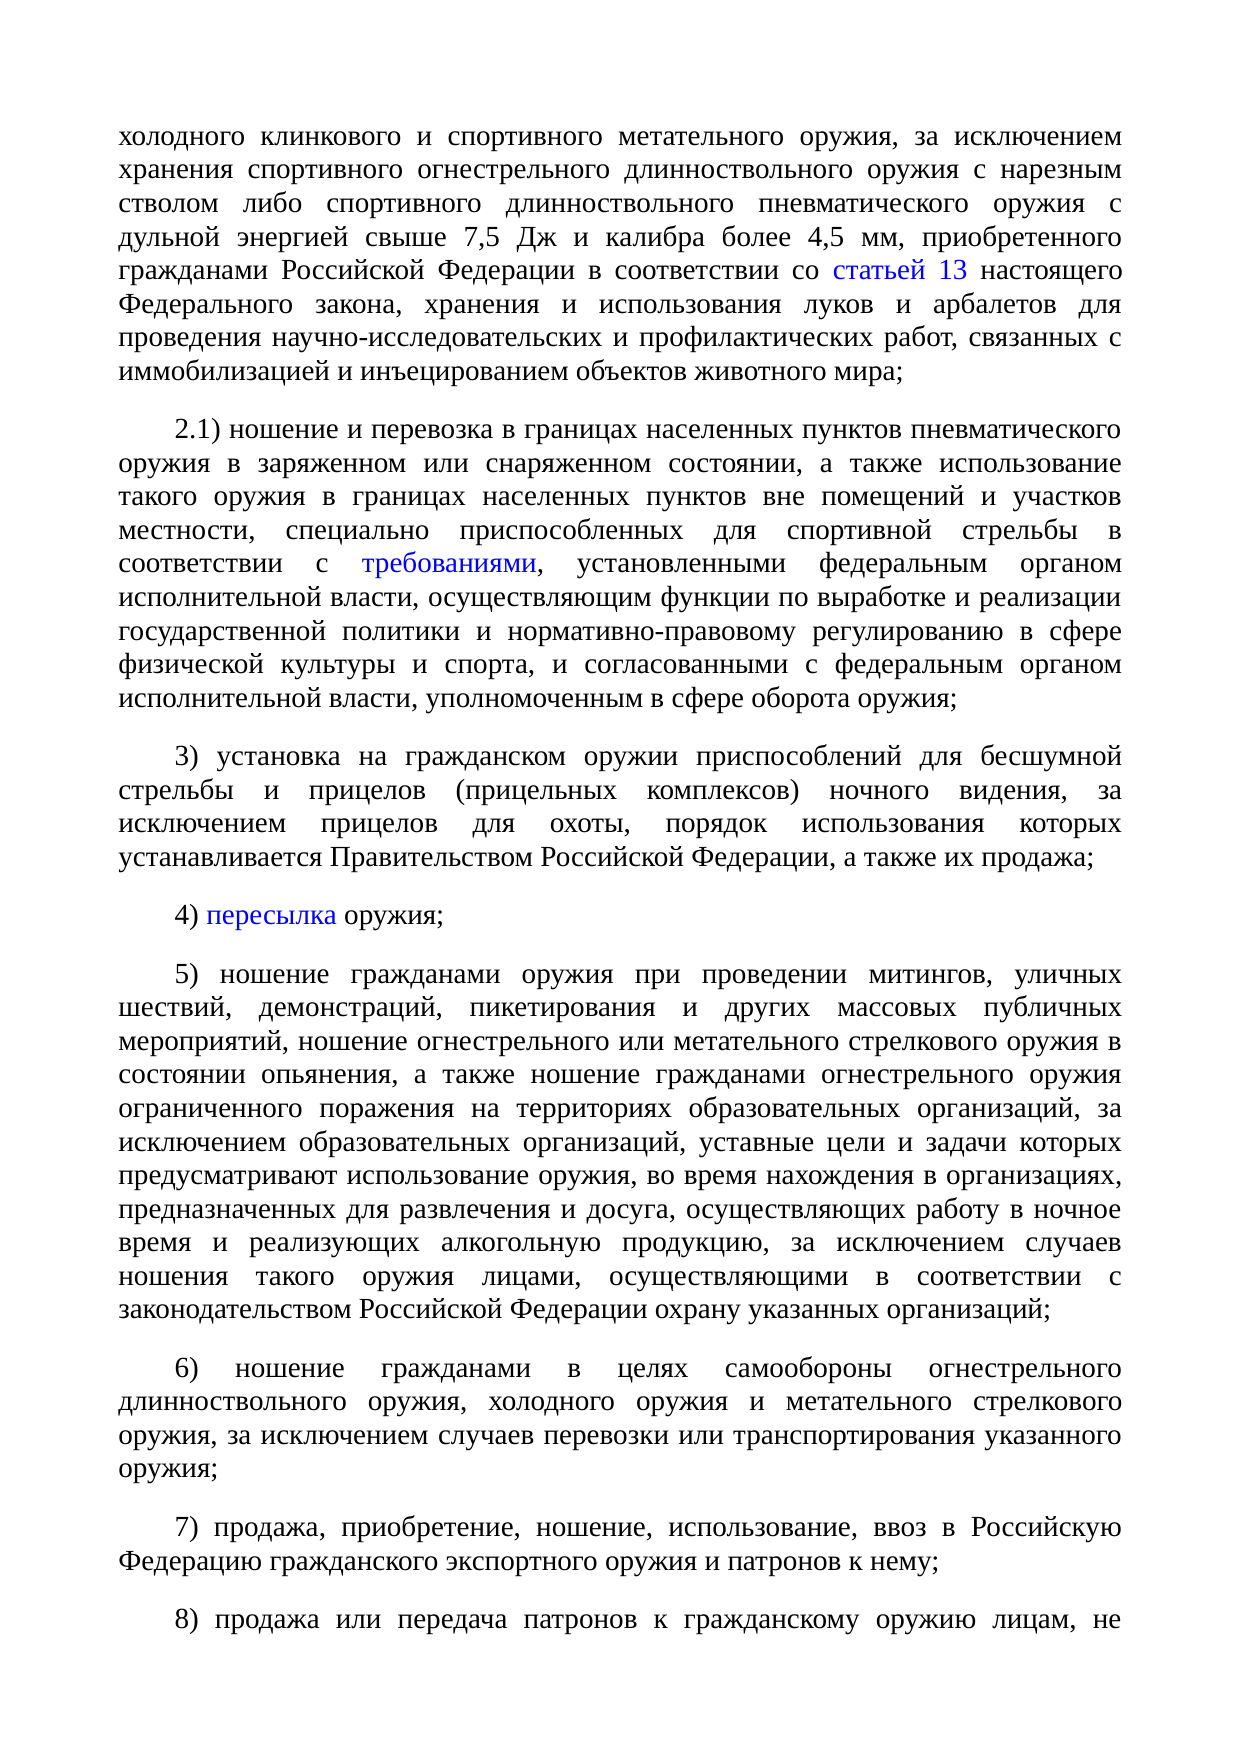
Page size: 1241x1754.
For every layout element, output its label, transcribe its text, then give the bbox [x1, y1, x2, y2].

text 6) ношение гражданами в целях самообороны огнестрельного длинноствольного оружия, холодного оружия и метательного стрелкового оружия, за исключением случаев перевозки или транспортирования указанного оружия; [118, 1350, 1123, 1484]
text 3) установка на гражданском оружии приспособлений для бесшумной стрельбы и прицелов (прицельных комплексов) ночного видения, за исключением прицелов для охоты, порядок использования которых устанавливается Правительством Российской Федерации, а также их продажа; [118, 738, 1123, 872]
text 4) пересылка оружия; [118, 897, 1123, 931]
text холодного клинкового и спортивного метательного оружия, за исключением хранения спортивного огнестрельного длинноствольного оружия с нарезным стволом либо спортивного длинноствольного пневматического оружия с дульной энергией свыше 7,5 Дж и калибра более 4,5 мм, приобретенного гражданами Российской Федерации в соответствии со статьей 13 настоящего Федерального закона, хранения и использования луков и арбалетов для проведения научно-исследовательских и профилактических работ, связанных с иммобилизацией и инъецированием объектов животного мира; [118, 118, 1123, 386]
text 7) продажа, приобретение, ношение, использование, ввоз в Российскую Федерацию гражданского экспортного оружия и патронов к нему; [118, 1509, 1123, 1576]
text 5) ношение гражданами оружия при проведении митингов, уличных шествий, демонстраций, пикетирования и других массовых публичных мероприятий, ношение огнестрельного или метательного стрелкового оружия в состоянии опьянения, а также ношение гражданами огнестрельного оружия ограниченного поражения на территориях образовательных организаций, за исключением образовательных организаций, уставные цели и задачи которых предусматривают использование оружия, во время нахождения в организациях, предназначенных для развлечения и досуга, осуществляющих работу в ночное время и реализующих алкогольную продукцию, за исключением случаев ношения такого оружия лицами, осуществляющими в соответствии с законодательством Российской Федерации охрану указанных организаций; [118, 956, 1123, 1325]
text 8) продажа или передача патронов к гражданскому оружию лицам, не [118, 1601, 1123, 1635]
text 2.1) ношение и перевозка в границах населенных пунктов пневматического оружия в заряженном или снаряженном состоянии, а также использование такого оружия в границах населенных пунктов вне помещений и участков местности, специально приспособленных для спортивной стрельбы в соответствии с требованиями, установленными федеральным органом исполнительной власти, осуществляющим функции по выработке и реализации государственной политики и нормативно-правовому регулированию в сфере физической культуры и спорта, и согласованными с федеральным органом исполнительной власти, уполномоченным в сфере оборота оружия; [118, 411, 1123, 713]
